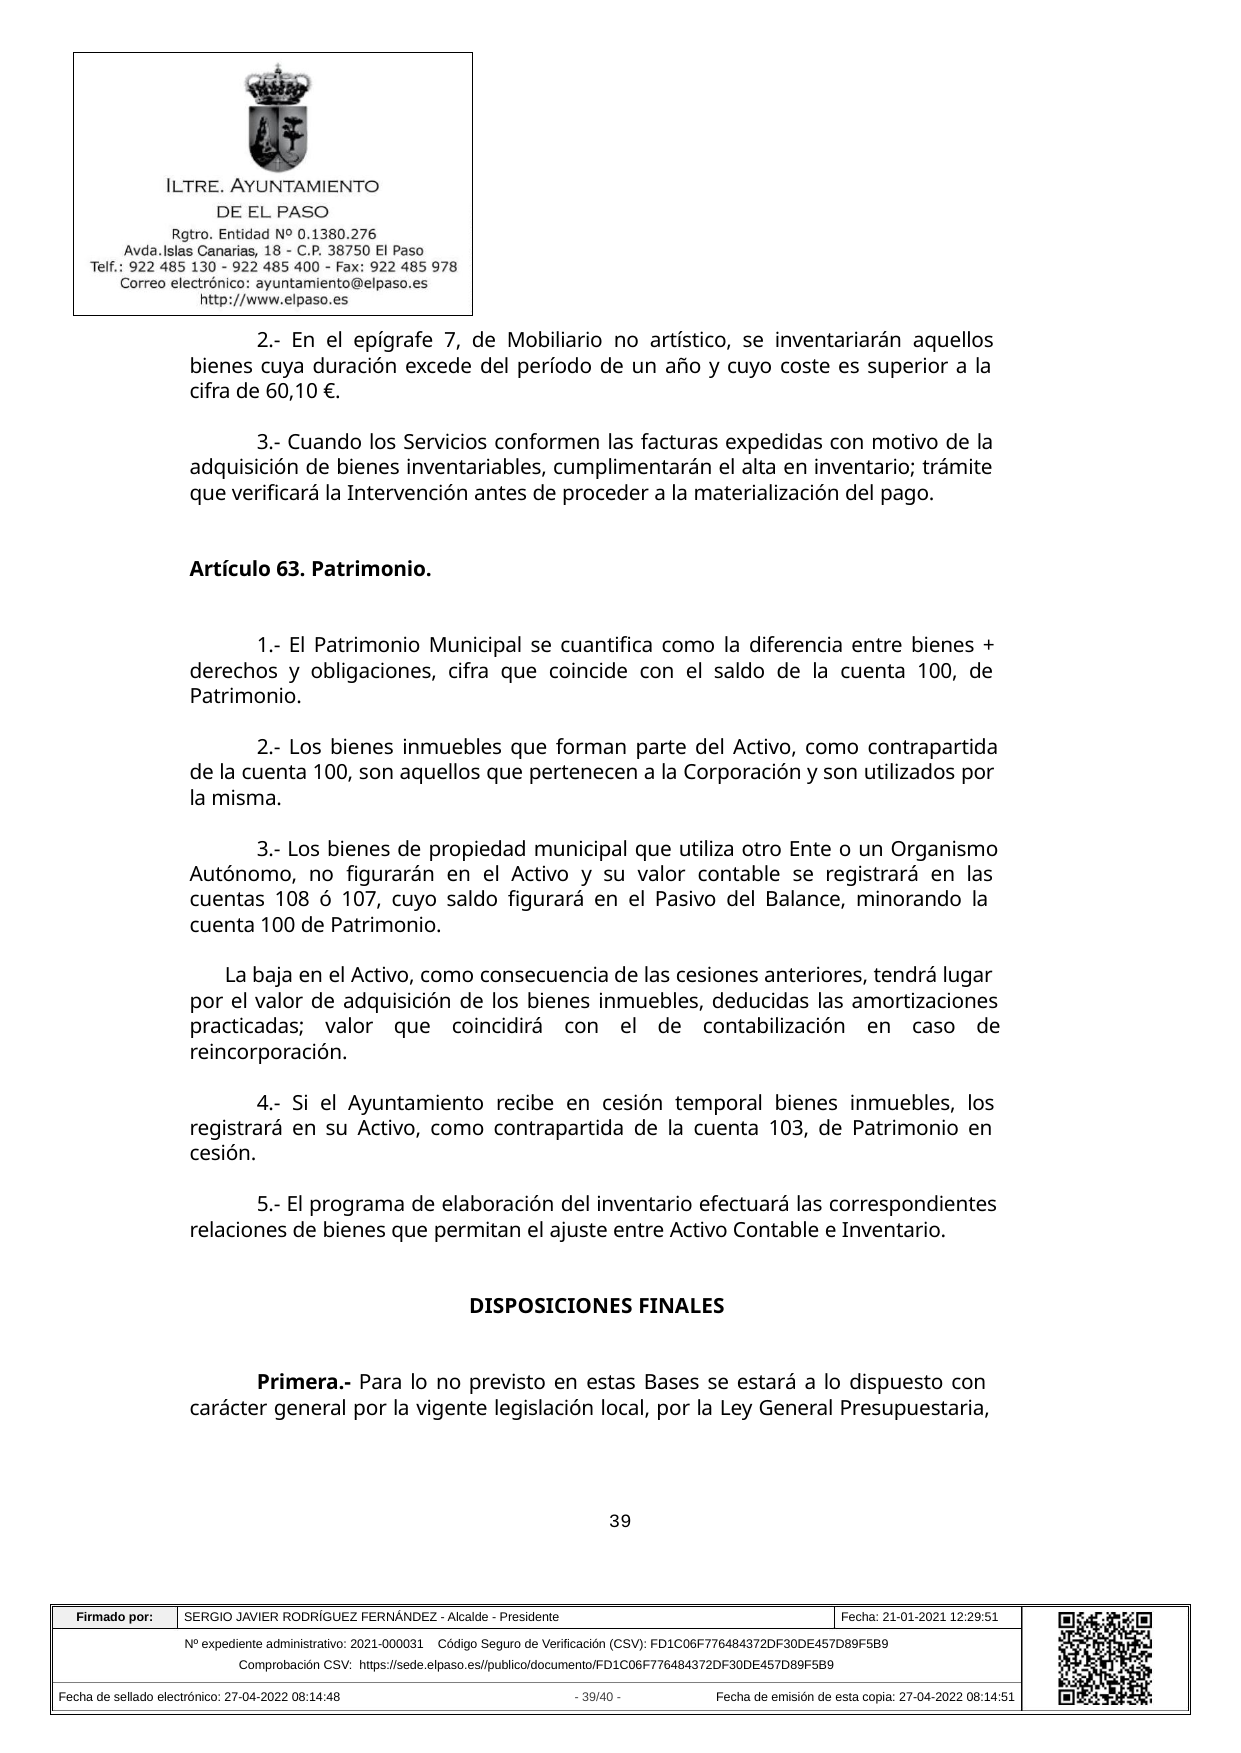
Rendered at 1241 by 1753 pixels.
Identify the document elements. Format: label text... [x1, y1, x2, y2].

text SERGIO JAVIER RODRÍGUEZ FERNÁNDEZ - Alcalde - Presidente [184, 1610, 586, 1624]
text cesión. [189, 1140, 1076, 1166]
text 1.- El Patrimonio Municipal se cuantifica como la diferencia entre bienes + [257, 632, 1076, 658]
text 3 [609, 1516, 616, 1526]
text cuenta 100 de Patrimonio. [189, 912, 1076, 937]
text Nº expediente administrativo: 2021-000031 Código Seguro de Verificación (CSV): FD1C06F776484372DF30DE457D89F5B9 [184, 1638, 914, 1652]
text Comprobación CSV: https://sede.elpaso.es//publico/documento/FD1C06F776484372DF30DE457D89F5B9 [239, 1658, 914, 1672]
text que verificará la Intervención antes de proceder a la materialización del pago. [189, 480, 1077, 505]
text practicadas; valor que coincidirá con el de contabilización en caso de [189, 1013, 1077, 1039]
text Artículo 63. Patrimonio. [189, 556, 488, 581]
text Patrimonio. [189, 683, 1076, 708]
picture [74, 53, 472, 315]
text carácter general por la vigente legislación local, por la Ley General Presupuestaria, [189, 1394, 1076, 1420]
text cuentas 108 ó 107, cuyo saldo figurará en el Pasivo del Balance, minorando la [189, 886, 1076, 912]
text de la cuenta 100, son aquellos que pertenecen a la Corporación y son utilizados por [189, 759, 1077, 785]
text 3.- Los bienes de propiedad municipal que utiliza otro Ente o un Organismo [257, 836, 1077, 861]
text 3 [609, 1510, 620, 1532]
text DISPOSICIONES FINALES [469, 1293, 797, 1318]
text 3.- Cuando los Servicios conformen las facturas expedidas con motivo de la [257, 429, 1076, 454]
text adquisición de bienes inventariables, cumplimentarán el alta en inventario; trámite [189, 454, 1077, 480]
text registrará en su Activo, como contrapartida de la cuenta 103, de Patrimonio en [189, 1115, 1076, 1140]
text Fecha de sellado electrónico: 27-04-2022 08:14:48 [58, 1690, 365, 1704]
text 4.- Si el Ayuntamiento recibe en cesión temporal bienes inmuebles, los [257, 1089, 1077, 1115]
text la misma. [189, 785, 1077, 810]
text 2.- En el epígrafe 7, de Mobiliario no artístico, se inventariarán aquellos [257, 327, 1076, 353]
text Primera.- Para lo no previsto en estas Bases se estará a lo dispuesto con [257, 1369, 1076, 1394]
text Fecha: 21-01-2021 12:29:51 [841, 1610, 1022, 1624]
text bienes cuya duración excede del período de un año y cuyo coste es superior a la [189, 353, 1076, 378]
text 2.- Los bienes inmuebles que forman parte del Activo, como contrapartida [257, 734, 1076, 759]
text Firmado por: [76, 1610, 172, 1624]
text Autónomo, no figurarán en el Activo y su valor contable se registrará en las [189, 861, 1076, 886]
text 9 [620, 1510, 656, 1532]
text cifra de 60,10 €. [189, 378, 1076, 404]
text La baja en el Activo, como consecuencia de las cesiones anteriores, tendrá lugar [224, 962, 1077, 988]
text reincorporación. [189, 1039, 1077, 1064]
picture [51, 1605, 1190, 1714]
text derechos y obligaciones, cifra que coincide con el saldo de la cuenta 100, de [189, 658, 1076, 683]
text 5.- El programa de elaboración del inventario efectuará las correspondientes [257, 1191, 1076, 1217]
text - 39/40 - [574, 1691, 640, 1705]
text Fecha de emisión de esta copia: 27-04-2022 08:14:51 [716, 1690, 1040, 1704]
text relaciones de bienes que permitan el ajuste entre Activo Contable e Inventario. [189, 1217, 1028, 1242]
text por el valor de adquisición de los bienes inmuebles, deducidas las amortizaciones [189, 988, 1077, 1013]
